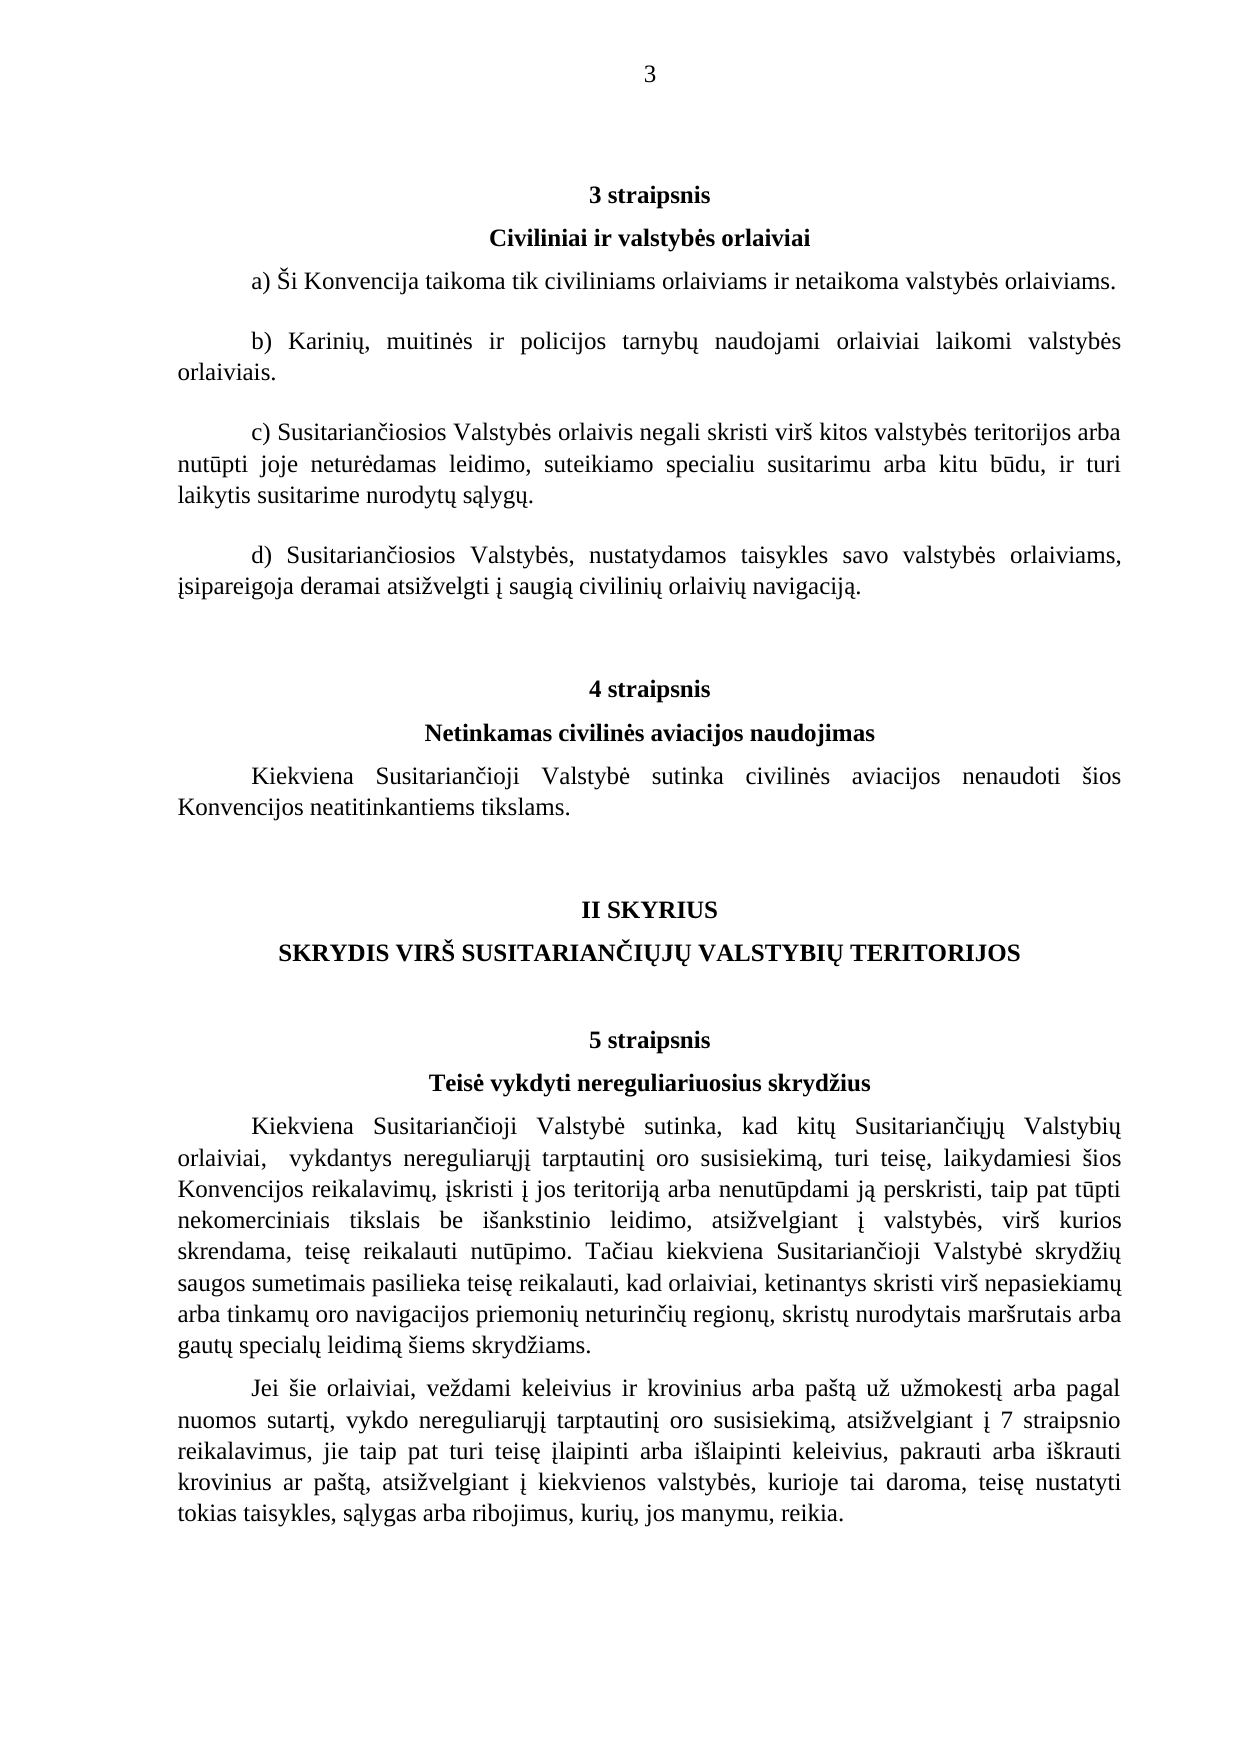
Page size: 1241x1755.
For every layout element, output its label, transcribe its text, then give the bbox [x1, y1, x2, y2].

text Netinkamas civilinės aviacijos naudojimas [177, 715, 1122, 746]
text 5 straipsnis [177, 1022, 1122, 1054]
text Civiliniai ir valstybės orlaiviai [177, 220, 1122, 252]
text a) Ši Konvencija taikoma tik civiliniams orlaiviams ir netaikoma valstybės orlaiviams. [177, 264, 1122, 295]
text d) Susitariančiosios Valstybės, nustatydamos taisykles savo valstybės orlaiviams, įsipareigoja deramai atsižvelgti į saugią civilinių orlaivių navigaciją. [177, 537, 1122, 600]
text Jei šie orlaiviai, veždami keleivius ir krovinius arba paštą už užmokestį arba pagal nuomos sutartį, vykdo nereguliarųjį tarptautinį oro susisiekimą, atsižvelgiant į 7 straipsnio reikalavimus, jie taip pat turi teisę įlaipinti arba išlaipinti keleivius, pakrauti arba iškrauti krovinius ar paštą, atsižvelgiant į kiekvienos valstybės, kurioje tai daroma, teisę nustatyti tokias taisykles, sąlygas arba ribojimus, kurių, jos manymu, reikia. [177, 1371, 1122, 1527]
text SKRYDIS VIRŠ SUSITARIANČIŲJŲ VALSTYBIŲ TERITORIJOS [177, 936, 1122, 967]
text 3 straipsnis [177, 177, 1122, 208]
text b) Karinių, muitinės ir policijos tarnybų naudojami orlaiviai laikomi valstybės orlaiviais. [177, 324, 1122, 386]
text Teisė vykdyti nereguliariuosius skrydžius [177, 1066, 1122, 1097]
text Kiekviena Susitariančioji Valstybė sutinka civilinės aviacijos nenaudoti šios Konvencijos neatitinkantiems tikslams. [177, 758, 1122, 821]
text c) Susitariančiosios Valstybės orlaivis negali skristi virš kitos valstybės teritorijos arba nutūpti joje neturėdamas leidimo, suteikiamo specialiu susitarimu arba kitu būdu, ir turi laikytis susitarime nurodytų sąlygų. [177, 415, 1122, 509]
text II SKYRIUS [177, 893, 1122, 924]
text 4 straipsnis [177, 672, 1122, 703]
text Kiekviena Susitariančioji Valstybė sutinka, kad kitų Susitariančiųjų Valstybių orlaiviai, vykdantys nereguliarųjį tarptautinį oro susisiekimą, turi teisę, laikydamiesi šios Konvencijos reikalavimų, įskristi į jos teritoriją arba nenutūpdami ją perskristi, taip pat tūpti nekomerciniais tikslais be išankstinio leidimo, atsižvelgiant į valstybės, virš kurios skrendama, teisę reikalauti nutūpimo. Tačiau kiekviena Susitariančioji Valstybė skrydžių saugos sumetimais pasilieka teisę reikalauti, kad orlaiviai, ketinantys skristi virš nepasiekiamų arba tinkamų oro navigacijos priemonių neturinčių regionų, skristų nurodytais maršrutais arba gautų specialų leidimą šiems skrydžiams. [177, 1109, 1122, 1359]
